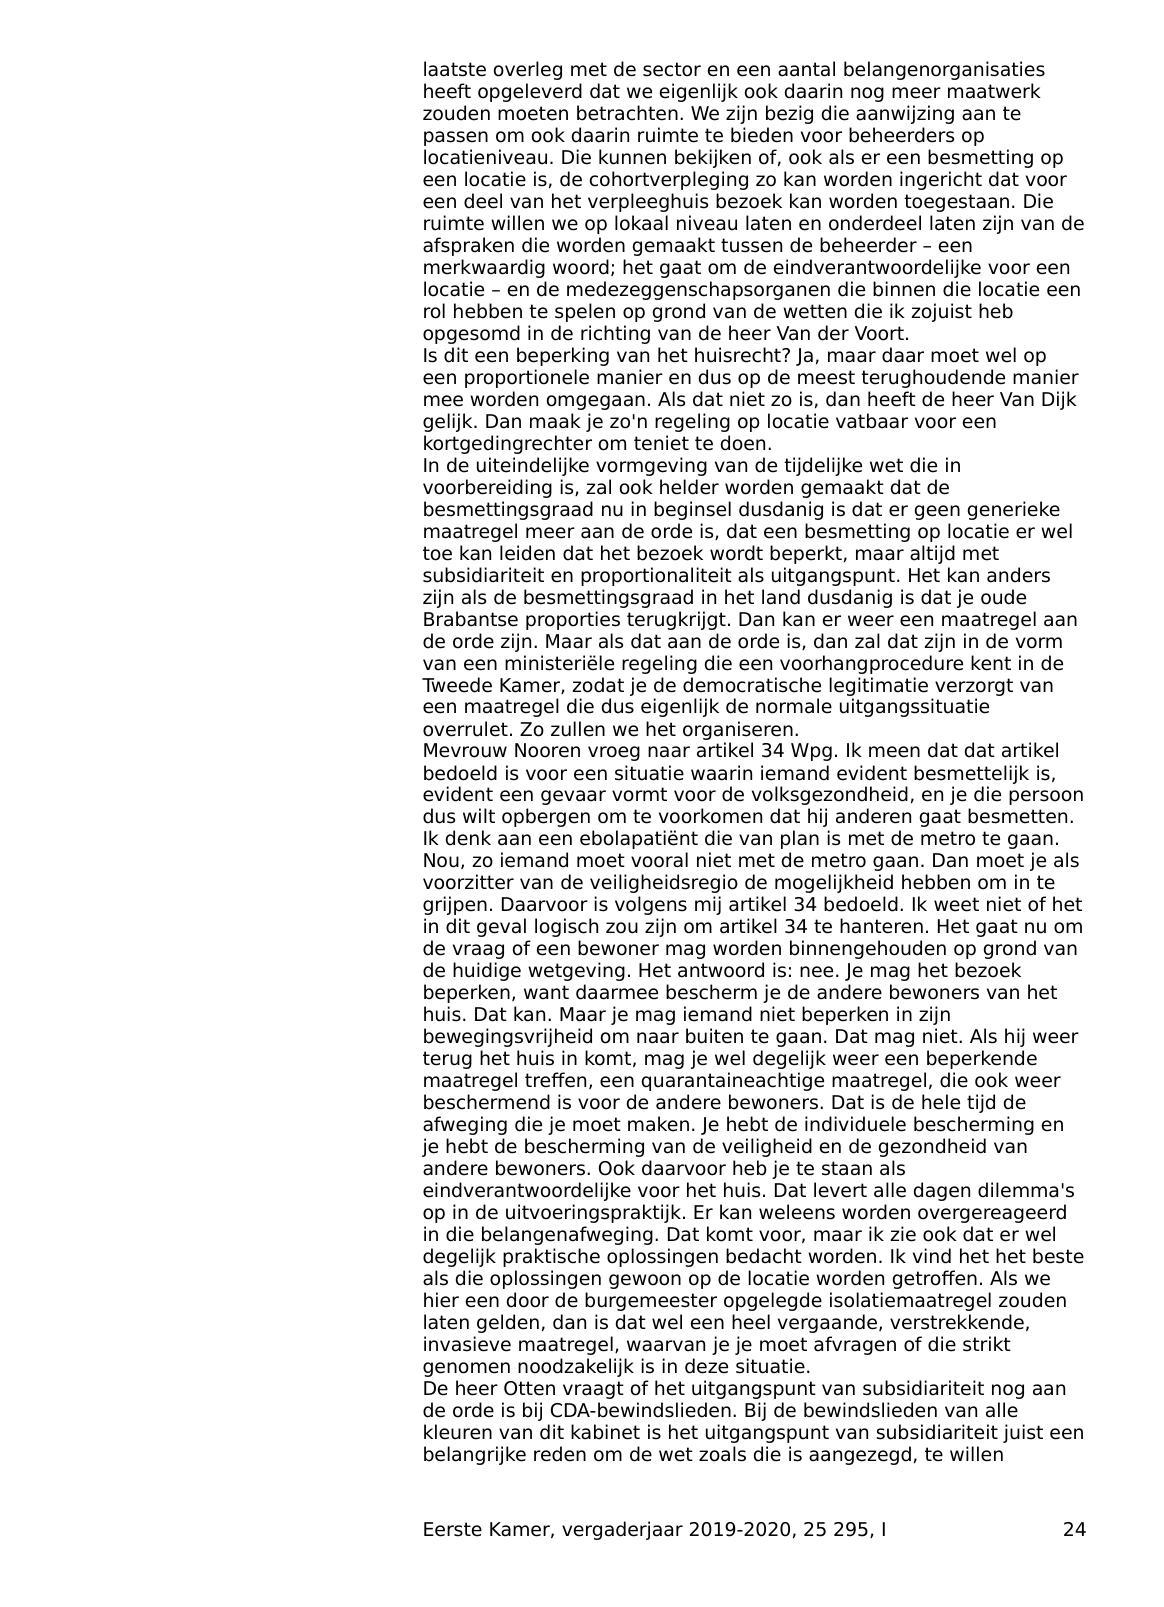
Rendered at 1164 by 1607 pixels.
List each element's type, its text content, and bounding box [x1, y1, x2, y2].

text Is dit een beperking van het huisrecht? Ja, maar daar moet wel op een proportionele manier en dus op de meest terughoudende manier mee worden omgegaan. Als dat niet zo is, dan heeft de heer Van Dijk gelijk. Dan maak je zo'n regeling op locatie vatbaar voor een kortgedingrechter om teniet te doen. [422, 345, 1087, 455]
text In de uiteindelijke vormgeving van de tijdelijke wet die in voorbereiding is, zal ook helder worden gemaakt dat de besmettingsgraad nu in beginsel dusdanig is dat er geen generieke maatregel meer aan de orde is, dat een besmetting op locatie er wel toe kan leiden dat het bezoek wordt beperkt, maar altijd met subsidiariteit en proportionaliteit als uitgangspunt. Het kan anders zijn als de besmettingsgraad in het land dusdanig is dat je oude Brabantse proporties terugkrijgt. Dan kan er weer een maatregel aan de orde zijn. Maar als dat aan de orde is, dan zal dat zijn in de vorm van een ministeriële regeling die een voorhangprocedure kent in de Tweede Kamer, zodat je de democratische legitimatie verzorgt van een maatregel die dus eigenlijk de normale uitgangssituatie overrulet. Zo zullen we het organiseren. [422, 455, 1087, 740]
text De heer Otten vraagt of het uitgangspunt van subsidiariteit nog aan de orde is bij CDA-bewindslieden. Bij de bewindslieden van alle kleuren van dit kabinet is het uitgangspunt van subsidiariteit juist een belangrijke reden om de wet zoals die is aangezegd, te willen [422, 1378, 1087, 1466]
text laatste overleg met de sector en een aantal belangenorganisaties heeft opgeleverd dat we eigenlijk ook daarin nog meer maatwerk zouden moeten betrachten. We zijn bezig die aanwijzing aan te passen om ook daarin ruimte te bieden voor beheerders op locatieniveau. Die kunnen bekijken of, ook als er een besmetting op een locatie is, de cohortverpleging zo kan worden ingericht dat voor een deel van het verpleeghuis bezoek kan worden toegestaan. Die ruimte willen we op lokaal niveau laten en onderdeel laten zijn van de afspraken die worden gemaakt tussen de beheerder – een merkwaardig woord; het gaat om de eindverantwoordelijke voor een locatie – en de medezeggenschapsorganen die binnen die locatie een rol hebben te spelen op grond van de wetten die ik zojuist heb opgesomd in de richting van de heer Van der Voort. [422, 59, 1087, 345]
text Mevrouw Nooren vroeg naar artikel 34 Wpg. Ik meen dat dat artikel bedoeld is voor een situatie waarin iemand evident besmettelijk is, evident een gevaar vormt voor de volksgezondheid, en je die persoon dus wilt opbergen om te voorkomen dat hij anderen gaat besmetten. Ik denk aan een ebolapatiënt die van plan is met de metro te gaan. Nou, zo iemand moet vooral niet met de metro gaan. Dan moet je als voorzitter van de veiligheidsregio de mogelijkheid hebben om in te grijpen. Daarvoor is volgens mij artikel 34 bedoeld. Ik weet niet of het in dit geval logisch zou zijn om artikel 34 te hanteren. Het gaat nu om de vraag of een bewoner mag worden binnengehouden op grond van de huidige wetgeving. Het antwoord is: nee. Je mag het bezoek beperken, want daarmee bescherm je de andere bewoners van het huis. Dat kan. Maar je mag iemand niet beperken in zijn bewegingsvrijheid om naar buiten te gaan. Dat mag niet. Als hij weer terug het huis in komt, mag je wel degelijk weer een beperkende maatregel treffen, een quarantaineachtige maatregel, die ook weer beschermend is voor de andere bewoners. Dat is de hele tijd de afweging die je moet maken. Je hebt de individuele bescherming en je hebt de bescherming van de veiligheid en de gezondheid van andere bewoners. Ook daarvoor heb je te staan als eindverantwoordelijke voor het huis. Dat levert alle dagen dilemma's op in de uitvoeringspraktijk. Er kan weleens worden overgereageerd in die belangenafweging. Dat komt voor, maar ik zie ook dat er wel degelijk praktische oplossingen bedacht worden. Ik vind het het beste als die oplossingen gewoon op de locatie worden getroffen. Als we hier een door de burgemeester opgelegde isolatiemaatregel zouden laten gelden, dan is dat wel een heel vergaande, verstrekkende, invasieve maatregel, waarvan je je moet afvragen of die strikt genomen noodzakelijk is in deze situatie. [422, 740, 1087, 1378]
